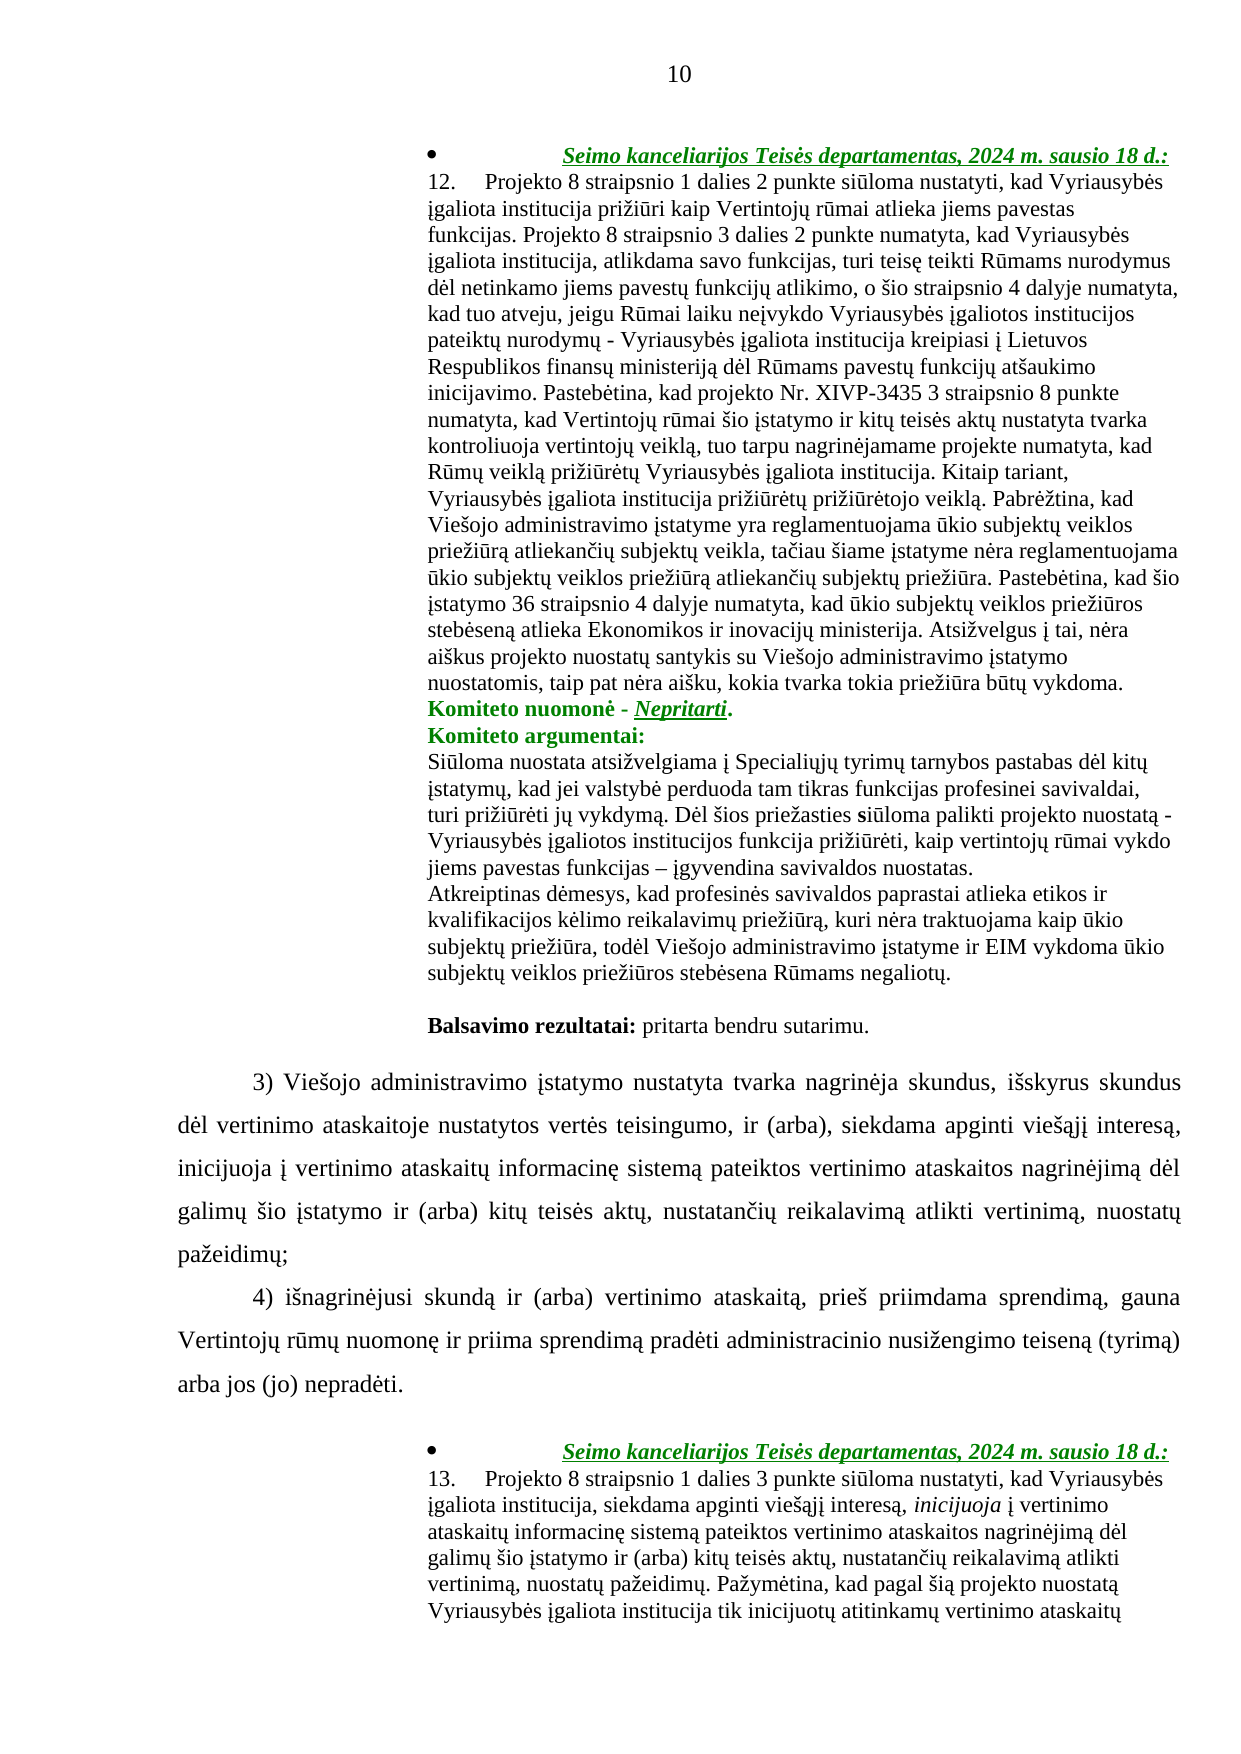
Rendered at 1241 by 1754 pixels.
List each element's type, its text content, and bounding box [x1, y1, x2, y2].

text 12. Projekto 8 straipsnio 1 dalies 2 punkte siūloma nustatyti, kad Vyriausybės įgaliota institucija prižiūri kaip Vertintojų rūmai atlieka jiems pavestas funkcijas. Projekto 8 straipsnio 3 dalies 2 punkte numatyta, kad Vyriausybės įgaliota institucija, atlikdama savo funkcijas, turi teisę teikti Rūmams nurodymus dėl netinkamo jiems pavestų funkcijų atlikimo, o šio straipsnio 4 dalyje numatyta, kad tuo atveju, jeigu Rūmai laiku neįvykdo Vyriausybės įgaliotos institucijos pateiktų nurodymų - Vyriausybės įgaliota institucija kreipiasi į Lietuvos Respublikos finansų ministeriją dėl Rūmams pavestų funkcijų atšaukimo inicijavimo. Pastebėtina, kad projekto Nr. XIVP-3435 3 straipsnio 8 punkte numatyta, kad Vertintojų rūmai šio įstatymo ir kitų teisės aktų nustatyta tvarka kontroliuoja vertintojų veiklą, tuo tarpu nagrinėjamame projekte numatyta, kad Rūmų veiklą prižiūrėtų Vyriausybės įgaliota institucija. Kitaip tariant, Vyriausybės įgaliota institucija prižiūrėtų prižiūrėtojo veiklą. Pabrėžtina, kad Viešojo administravimo įstatyme yra reglamentuojama ūkio subjektų veiklos priežiūrą atliekančių subjektų veikla, tačiau šiame įstatyme nėra reglamentuojama ūkio subjektų veiklos priežiūrą atliekančių subjektų priežiūra. Pastebėtina, kad šio įstatymo 36 straipsnio 4 dalyje numatyta, kad ūkio subjektų veiklos priežiūros stebėseną atlieka Ekonomikos ir inovacijų ministerija. Atsižvelgus į tai, nėra aiškus projekto nuostatų santykis su Viešojo administravimo įstatymo nuostatomis, taip pat nėra aišku, kokia tvarka tokia priežiūra būtų vykdoma. [427, 168, 1181, 696]
list Seimo kanceliarijos Teisės departamentas, 2024 m. sausio 18 d.: [427, 1438, 1181, 1465]
text 4) išnagrinėjusi skundą ir (arba) vertinimo ataskaitą, prieš priimdama sprendimą, gauna Vertintojų rūmų nuomonę ir priima sprendimą pradėti administracinio nusižengimo teiseną (tyrimą) arba jos (jo) nepradėti. [177, 1282, 1181, 1397]
text Balsavimo rezultatai: pritarta bendru sutarimu. [427, 1012, 1181, 1038]
text 3) Viešojo administravimo įstatymo nustatyta tvarka nagrinėja skundus, išskyrus skundus dėl vertinimo ataskaitoje nustatytos vertės teisingumo, ir (arba), siekdama apginti viešąjį interesą, inicijuoja į vertinimo ataskaitų informacinę sistemą pateiktos vertinimo ataskaitos nagrinėjimą dėl galimų šio įstatymo ir (arba) kitų teisės aktų, nustatančių reikalavimą atlikti vertinimą, nuostatų pažeidimų; [177, 1067, 1181, 1268]
text 13. Projekto 8 straipsnio 1 dalies 3 punkte siūloma nustatyti, kad Vyriausybės įgaliota institucija, siekdama apginti viešąjį interesą, inicijuoja į vertinimo ataskaitų informacinę sistemą pateiktos vertinimo ataskaitos nagrinėjimą dėl galimų šio įstatymo ir (arba) kitų teisės aktų, nustatančių reikalavimą atlikti vertinimą, nuostatų pažeidimų. Pažymėtina, kad pagal šią projekto nuostatą Vyriausybės įgaliota institucija tik inicijuotų atitinkamų vertinimo ataskaitų [427, 1465, 1181, 1623]
text Atkreiptinas dėmesys, kad profesinės savivaldos paprastai atlieka etikos ir kvalifikacijos kėlimo reikalavimų priežiūrą, kuri nėra traktuojama kaip ūkio subjektų priežiūra, todėl Viešojo administravimo įstatyme ir EIM vykdoma ūkio subjektų veiklos priežiūros stebėsena Rūmams negaliotų. [427, 880, 1181, 985]
text Siūloma nuostata atsižvelgiama į Specialiųjų tyrimų tarnybos pastabas dėl kitų įstatymų, kad jei valstybė perduoda tam tikras funkcijas profesinei savivaldai, turi prižiūrėti jų vykdymą. Dėl šios priežasties siūloma palikti projekto nuostatą - Vyriausybės įgaliotos institucijos funkcija prižiūrėti, kaip vertintojų rūmai vykdo jiems pavestas funkcijas – įgyvendina savivaldos nuostatas. [427, 748, 1175, 880]
text Komiteto nuomonė - Nepritarti. [427, 696, 1181, 722]
list Seimo kanceliarijos Teisės departamentas, 2024 m. sausio 18 d.: [427, 142, 1181, 168]
text Komiteto argumentai: [427, 722, 1181, 748]
